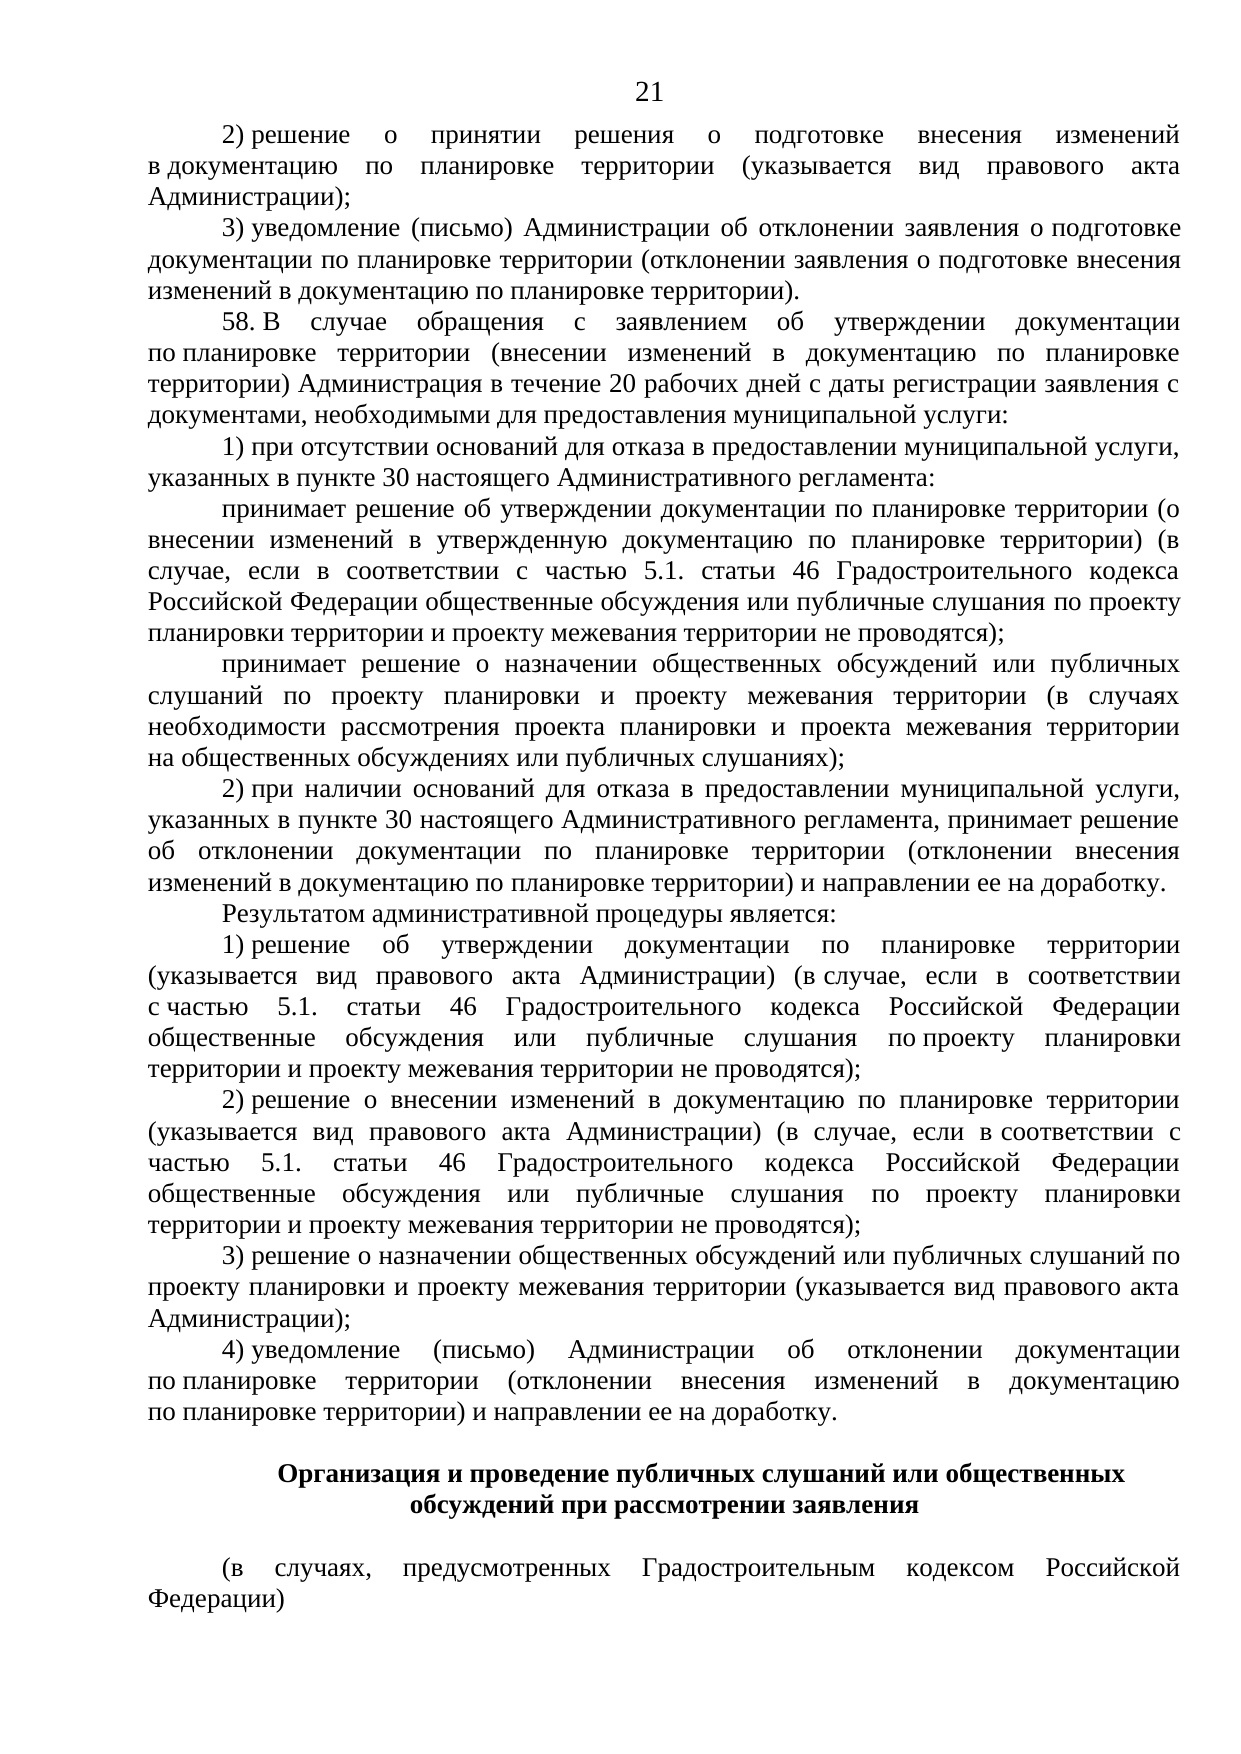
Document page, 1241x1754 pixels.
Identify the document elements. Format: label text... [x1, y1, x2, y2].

text принимает решение о назначении общественных обсуждений или публичных слушаний по проекту планировки и проекту межевания территории (в случаях необходимости рассмотрения проекта планировки и проекта межевания территории на общественных обсуждениях или публичных слушаниях); [148, 648, 1181, 772]
text (в случаях, предусмотренных Градостроительным кодексом Российской Федерации) [148, 1551, 1181, 1613]
text 1) при отсутствии оснований для отказа в предоставлении муниципальной услуги, указанных в пункте 30 настоящего Административного регламента: [148, 429, 1181, 492]
text 1) решение об утверждении документации по планировке территории (указывается вид правового акта Администрации) (в случае, если в соответствии с частью 5.1. статьи 46 Градостроительного кодекса Российской Федерации общественные обсуждения или публичные слушания по проекту планировки территории и проекту межевания территории не проводятся); [148, 928, 1181, 1084]
text 2) решение о внесении изменений в документацию по планировке территории (указывается вид правового акта Администрации) (в случае, если в соответствии с частью 5.1. статьи 46 Градостроительного кодекса Российской Федерации общественные обсуждения или публичные слушания по проекту планировки территории и проекту межевания территории не проводятся); [148, 1084, 1181, 1239]
text 3) решение о назначении общественных обсуждений или публичных слушаний по проекту планировки и проекту межевания территории (указывается вид правового акта Администрации); [148, 1239, 1181, 1333]
text 2) при наличии оснований для отказа в предоставлении муниципальной услуги, указанных в пункте 30 настоящего Административного регламента, принимает решение об отклонении документации по планировке территории (отклонении внесения изменений в документацию по планировке территории) и направлении ее на доработку. [148, 772, 1181, 897]
text Организация и проведение публичных слушаний или общественных обсуждений при рассмотрении заявления [148, 1457, 1181, 1520]
text 2) решение о принятии решения о подготовке внесения изменений в документацию по планировке территории (указывается вид правового акта Администрации); [148, 118, 1181, 212]
text 58. В случае обращения с заявлением об утверждении документации по планировке территории (внесении изменений в документацию по планировке территории) Администрация в течение 20 рабочих дней с даты регистрации заявления с документами, необходимыми для предоставления муниципальной услуги: [148, 305, 1181, 429]
text 4) уведомление (письмо) Администрации об отклонении документации по планировке территории (отклонении внесения изменений в документацию по планировке территории) и направлении ее на доработку. [148, 1333, 1181, 1426]
text 3) уведомление (письмо) Администрации об отклонении заявления о подготовке документации по планировке территории (отклонении заявления о подготовке внесения изменений в документацию по планировке территории). [148, 212, 1181, 305]
text принимает решение об утверждении документации по планировке территории (о внесении изменений в утвержденную документацию по планировке территории) (в случае, если в соответствии с частью 5.1. статьи 46 Градостроительного кодекса Российской Федерации общественные обсуждения или публичные слушания по проекту планировки территории и проекту межевания территории не проводятся); [148, 492, 1181, 648]
text Результатом административной процедуры является: [148, 897, 1181, 928]
